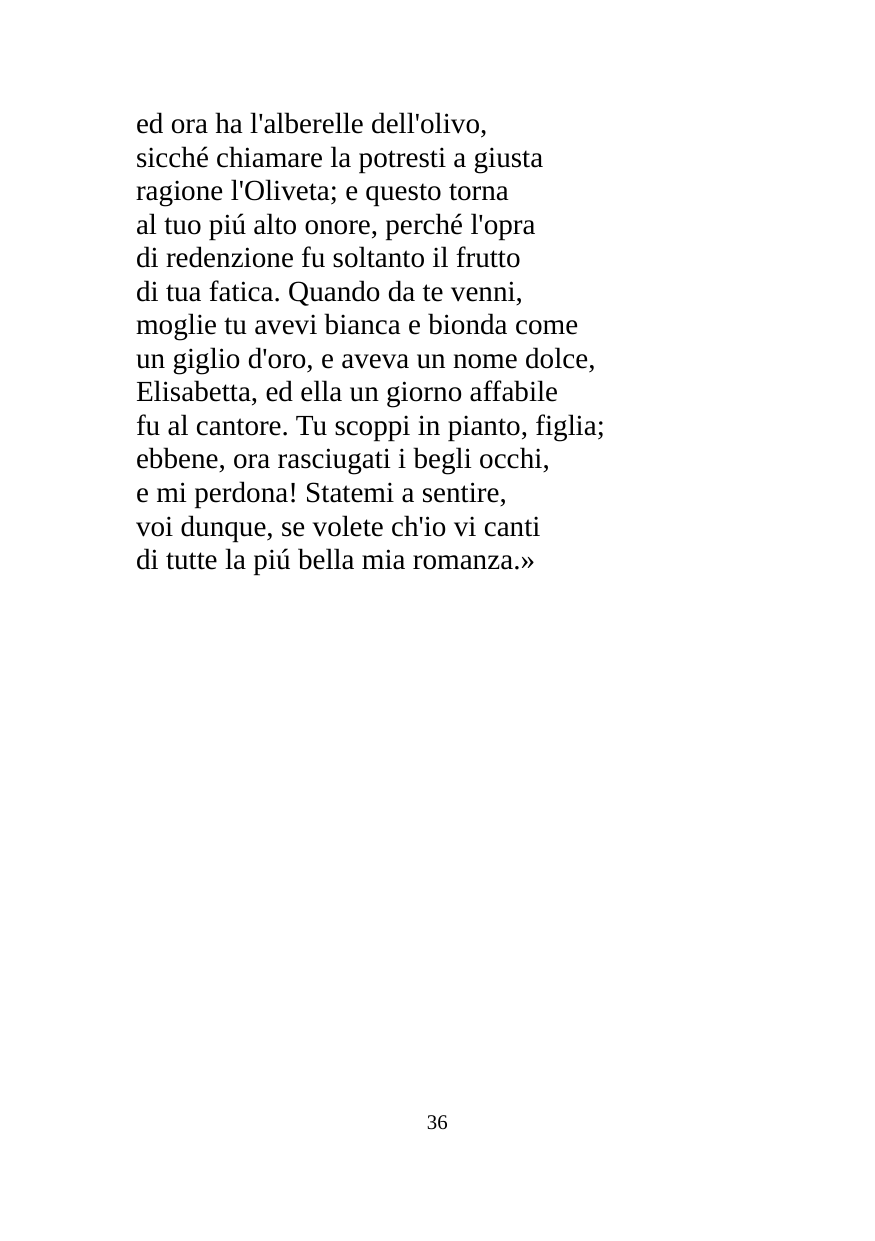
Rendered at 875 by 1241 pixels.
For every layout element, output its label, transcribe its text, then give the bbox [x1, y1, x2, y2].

text ed ora ha l'alberelle dell'olivo, sicché chiamare la potresti a giusta ragione l'Oliveta; e questo torna al tuo piú alto onore, perché l'opra di redenzione fu soltanto il frutto di tua fatica. Quando da te venni, moglie tu avevi bianca e bionda come un giglio d'oro, e aveva un nome dolce, Elisabetta, ed ella un giorno affabile fu al cantore. Tu scoppi in pianto, figlia; ebbene, ora rasciugati i begli occhi, e mi perdona! Statemi a sentire, voi dunque, se volete ch'io vi canti di tutte la piú bella mia romanza.» [136, 106, 768, 576]
